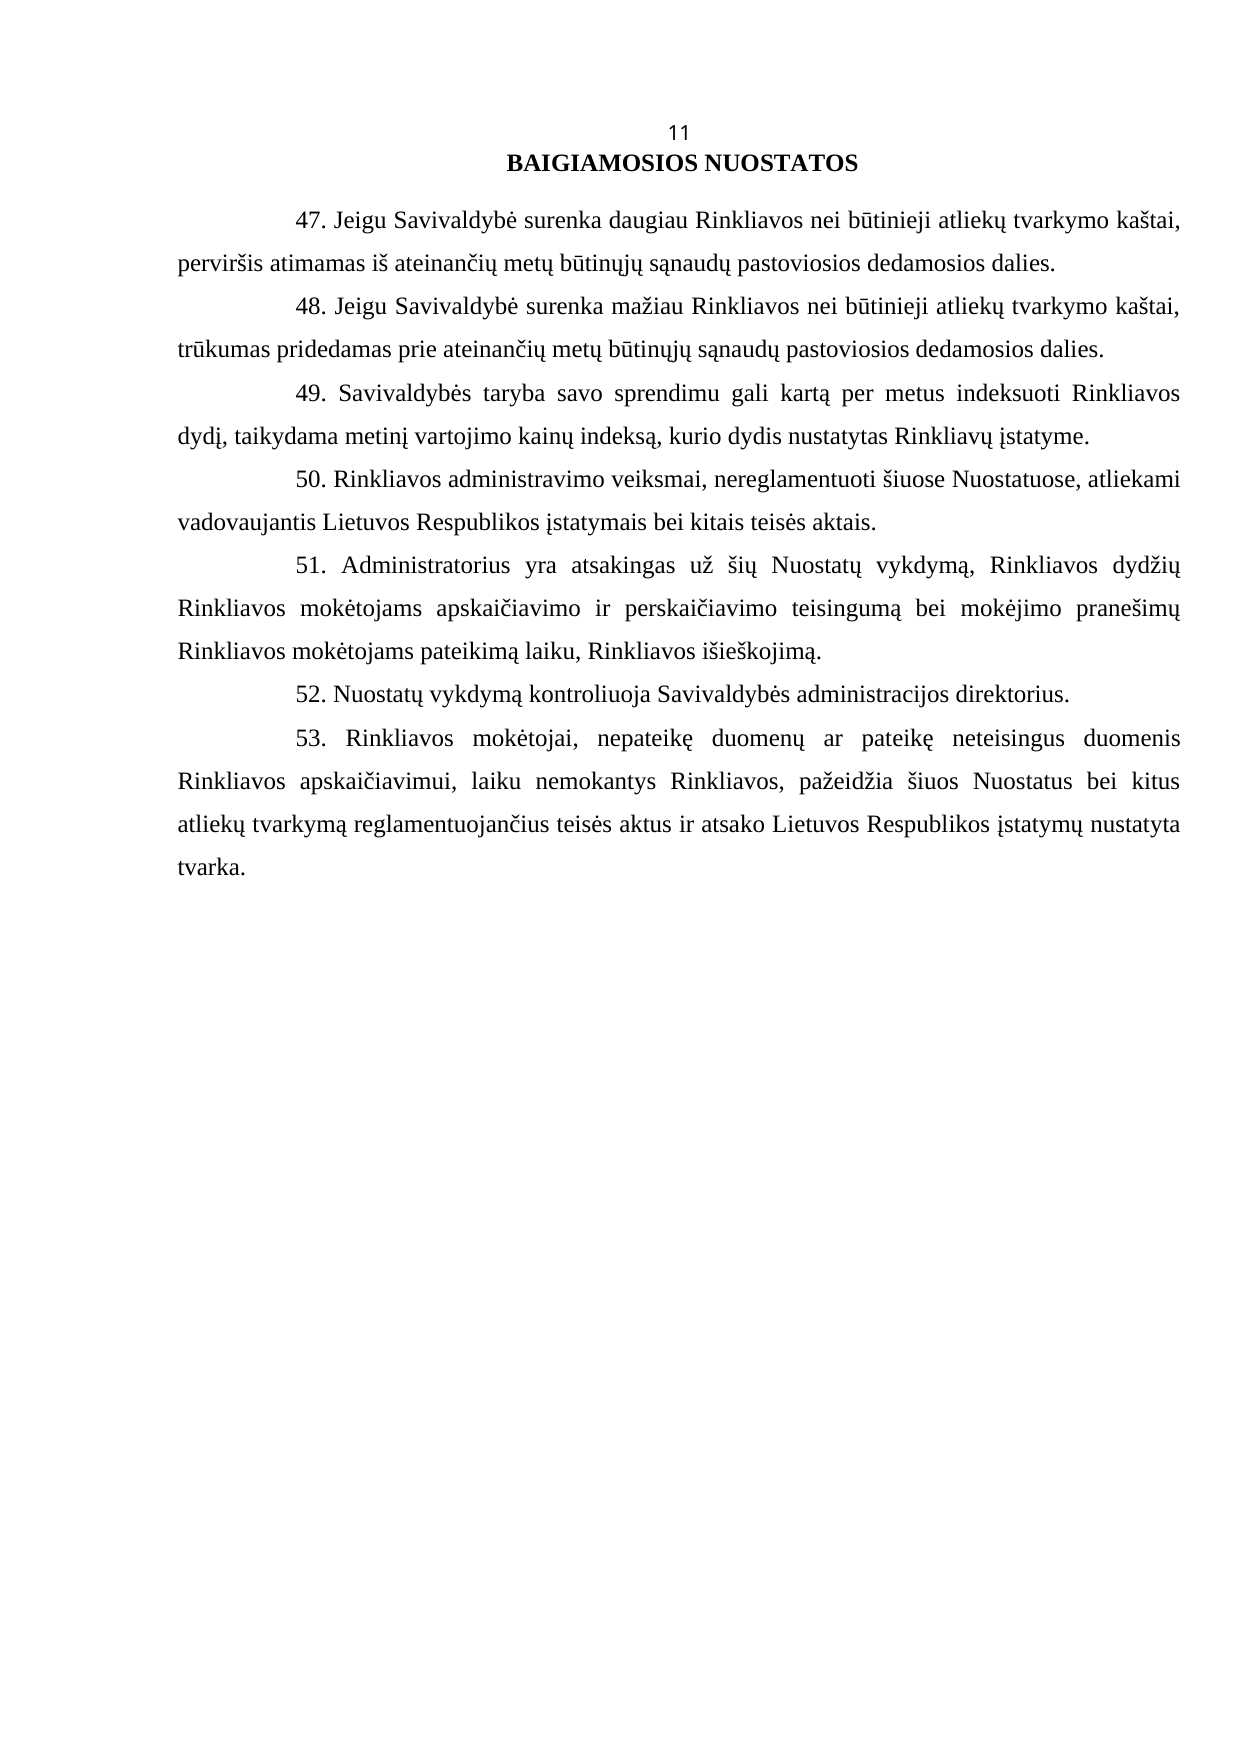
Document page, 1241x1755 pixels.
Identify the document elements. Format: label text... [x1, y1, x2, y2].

text 47. Jeigu Savivaldybė surenka daugiau Rinkliavos nei būtinieji atliekų tvarkymo kaštai, perviršis atimamas iš ateinančių metų būtinųjų sąnaudų pastoviosios dedamosios dalies. [177, 205, 1181, 277]
text 51. Administratorius yra atsakingas už šių Nuostatų vykdymą, Rinkliavos dydžių Rinkliavos mokėtojams apskaičiavimo ir perskaičiavimo teisingumą bei mokėjimo pranešimų Rinkliavos mokėtojams pateikimą laiku, Rinkliavos išieškojimą. [177, 550, 1181, 665]
text 50. Rinkliavos administravimo veiksmai, nereglamentuoti šiuose Nuostatuose, atliekami vadovaujantis Lietuvos Respublikos įstatymais bei kitais teisės aktais. [177, 464, 1181, 536]
text 48. Jeigu Savivaldybė surenka mažiau Rinkliavos nei būtinieji atliekų tvarkymo kaštai, trūkumas pridedamas prie ateinančių metų būtinųjų sąnaudų pastoviosios dedamosios dalies. [177, 291, 1181, 363]
text 53. Rinkliavos mokėtojai, nepateikę duomenų ar pateikę neteisingus duomenis Rinkliavos apskaičiavimui, laiku nemokantys Rinkliavos, pažeidžia šiuos Nuostatus bei kitus atliekų tvarkymą reglamentuojančius teisės aktus ir atsako Lietuvos Respublikos įstatymų nustatyta tvarka. [177, 723, 1181, 881]
text 49. Savivaldybės taryba savo sprendimu gali kartą per metus indeksuoti Rinkliavos dydį, taikydama metinį vartojimo kainų indeksą, kurio dydis nustatytas Rinkliavų įstatyme. [177, 378, 1181, 449]
text 52. Nuostatų vykdymą kontroliuoja Savivaldybės administracijos direktorius. [177, 679, 1181, 708]
text BAIGIAMOSIOS NUOSTATOS [177, 148, 1181, 176]
